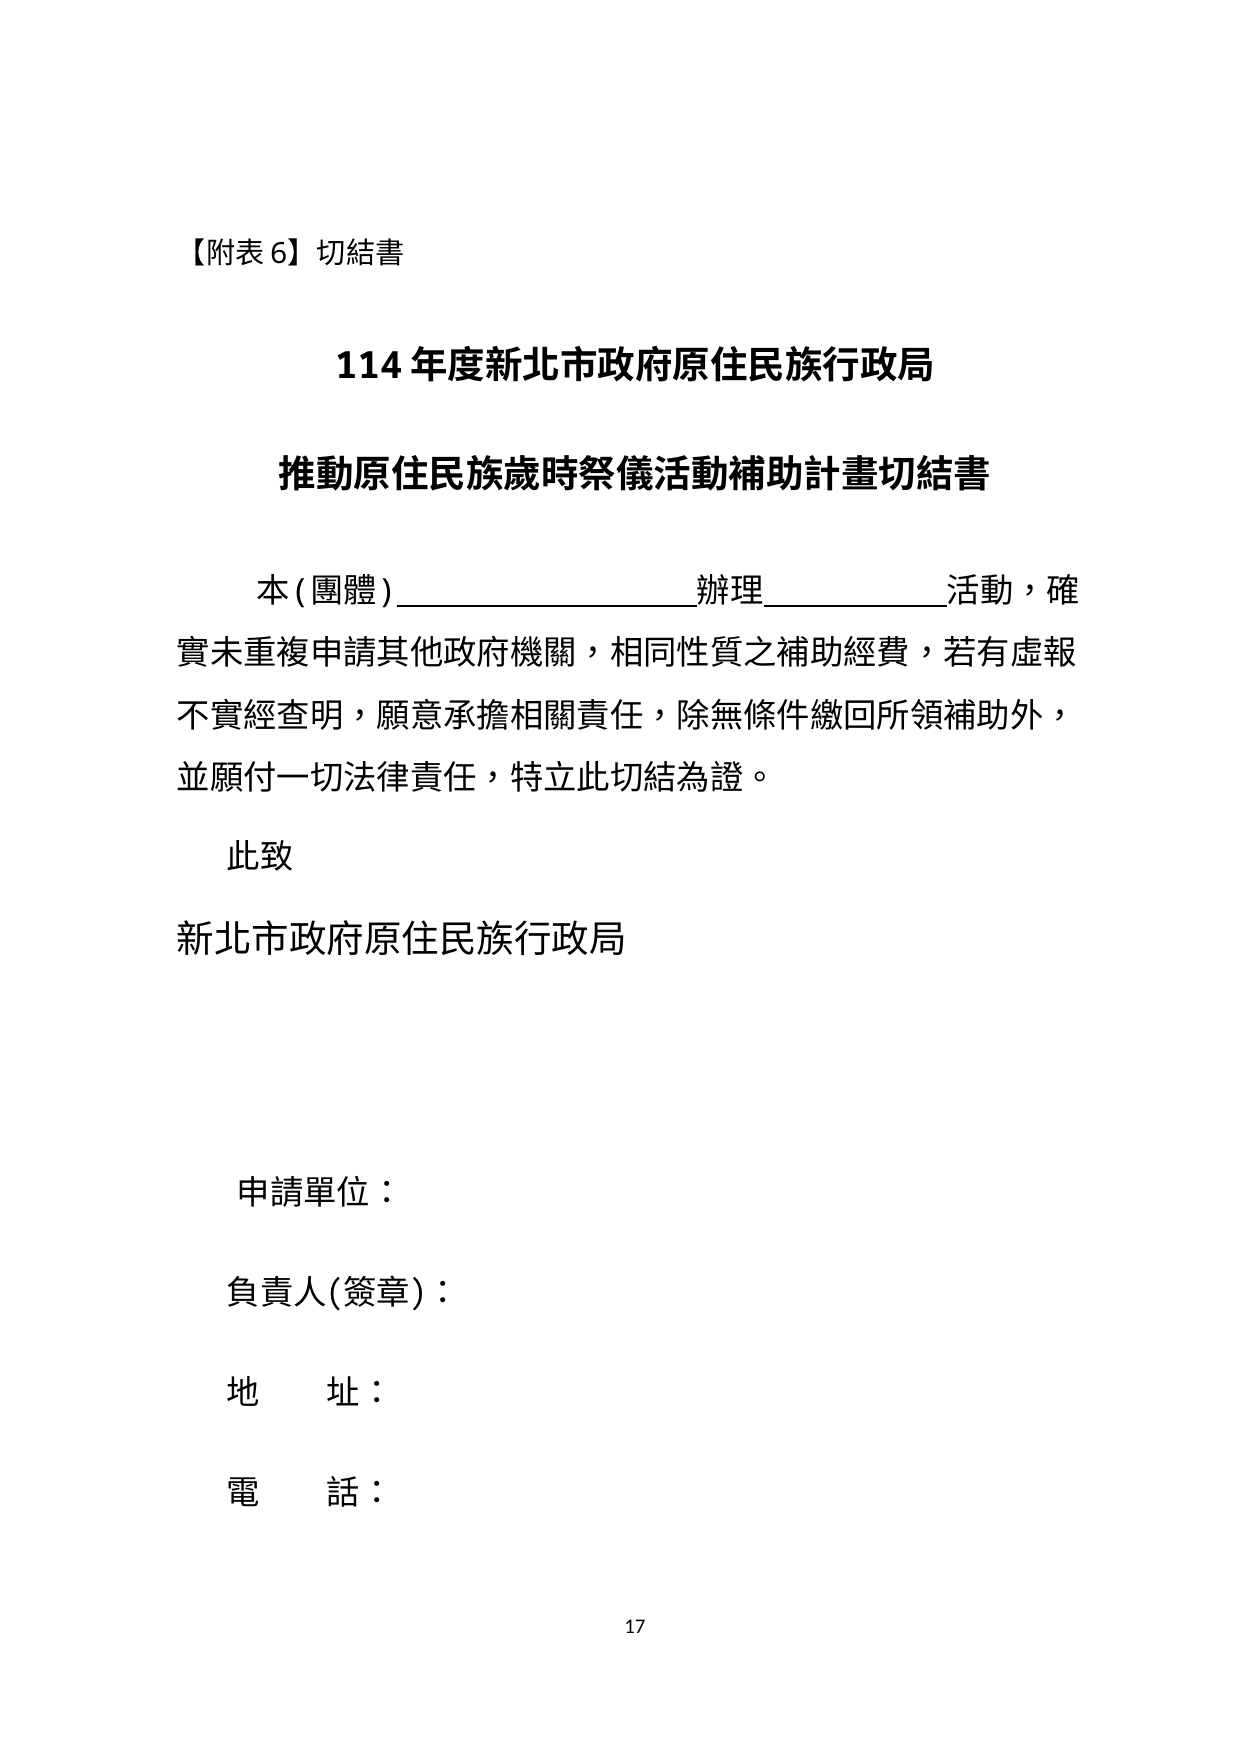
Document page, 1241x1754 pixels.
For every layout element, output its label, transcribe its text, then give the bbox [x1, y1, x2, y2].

text 本(團體) 辦理 活動，確實未重複申請其他政府機關，相同性質之補助經費，若有虛報不實經查明，願意承擔相關責任，除無條件繳回所領補助外，並願付一切法律責任，特立此切結為證。 [177, 552, 1093, 802]
text 新北市政府原住民族行政局 [177, 885, 1093, 969]
text 地 址： [177, 1354, 1093, 1417]
text 114年度新北市政府原住民族行政局 [177, 334, 1093, 389]
text 申請單位： [177, 1154, 1093, 1217]
text 電 話： [177, 1454, 1093, 1517]
text 此致 [177, 802, 1093, 885]
text 【附表6】切結書 [177, 209, 1093, 272]
text 推動原住民族歲時祭儀活動補助計畫切結書 [177, 443, 1093, 498]
text 負責人(簽章)： [177, 1254, 1093, 1317]
